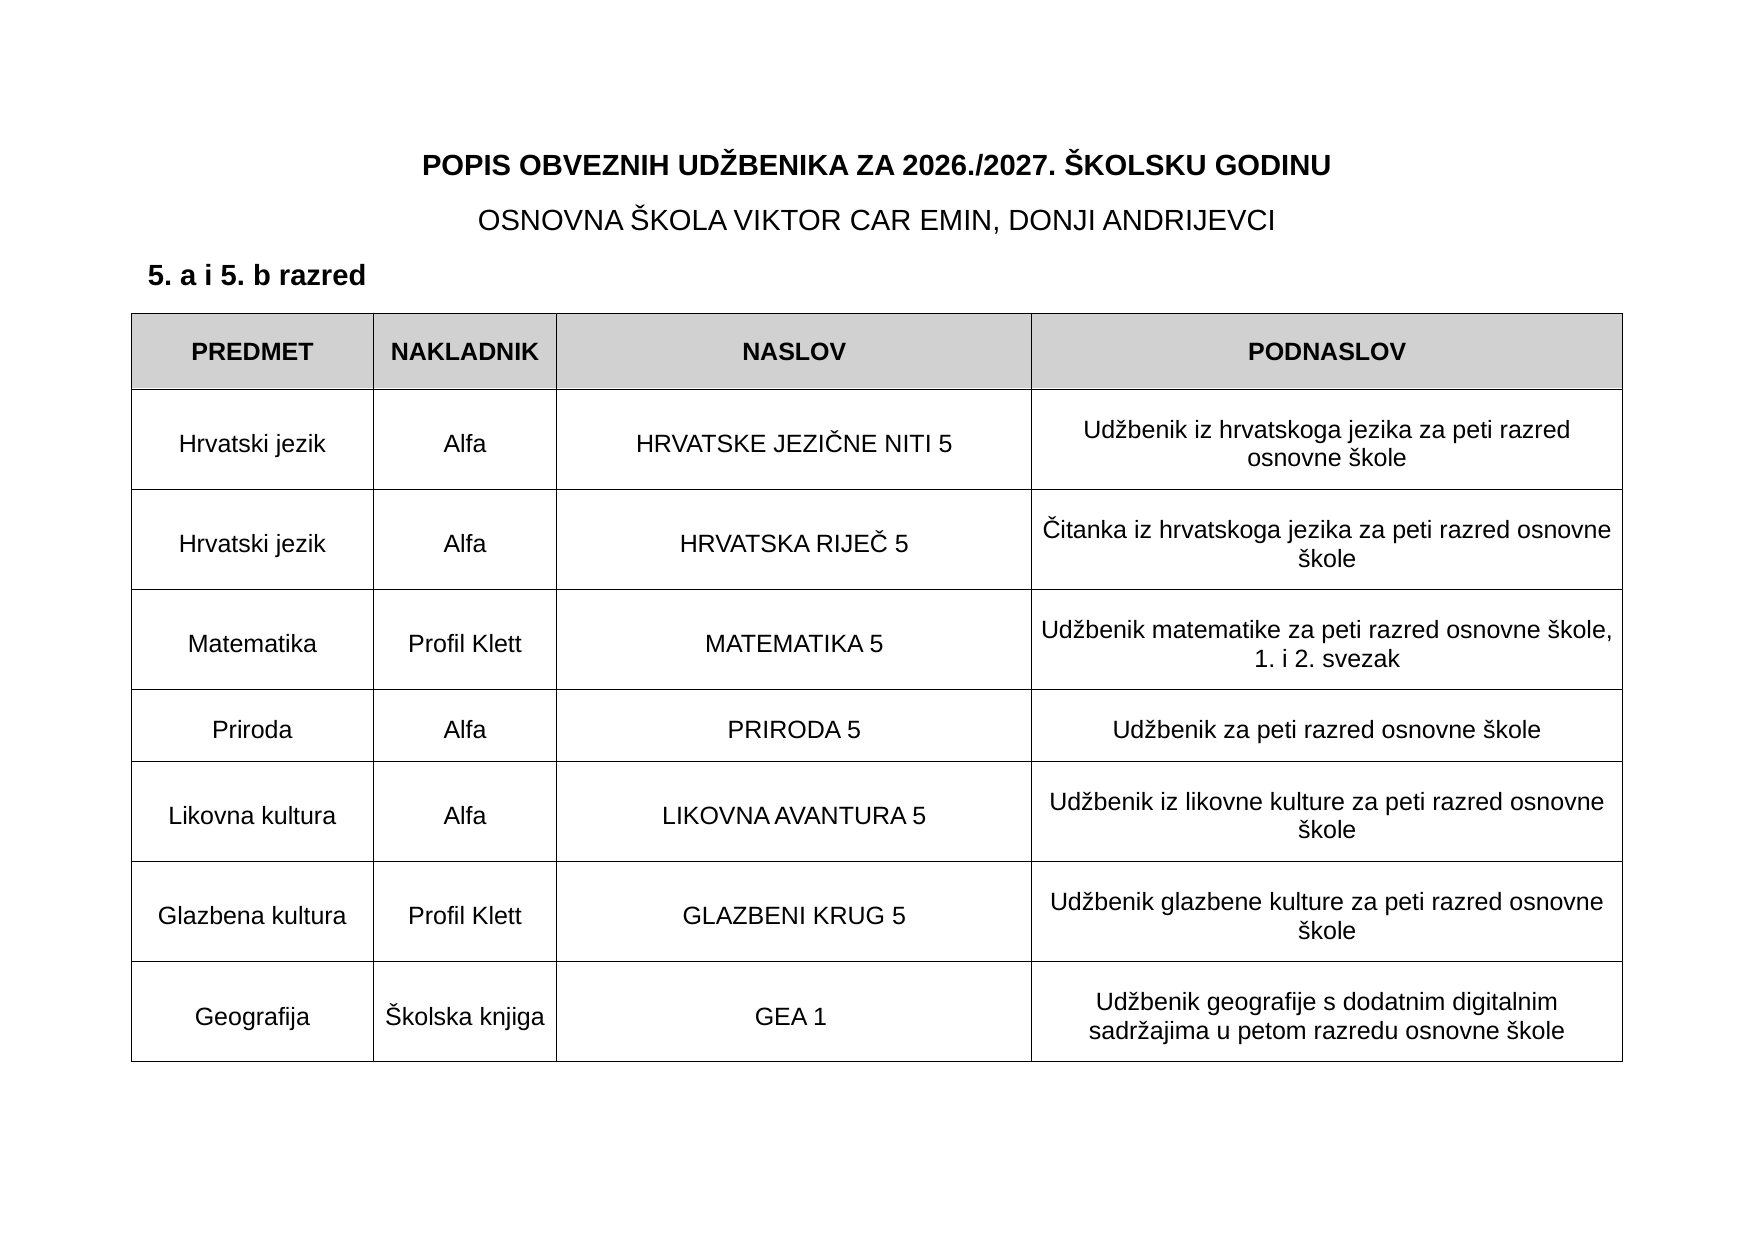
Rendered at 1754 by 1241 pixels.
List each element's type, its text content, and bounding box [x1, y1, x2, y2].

table_cell HRVATSKA RIJEČ 5 [557, 490, 1031, 589]
text POPIS OBVEZNIH UDŽBENIKA ZA 2026./2027. ŠKOLSKU GODINU [148, 148, 1606, 181]
table_header PODNASLOV [1032, 314, 1622, 388]
table_header PREDMET [132, 314, 373, 388]
table_cell Likovna kultura [132, 762, 373, 861]
table_header NASLOV [557, 314, 1031, 388]
table_cell MATEMATIKA 5 [557, 590, 1031, 689]
table_cell Školska knjiga [374, 962, 556, 1061]
table_cell Profil Klett [374, 862, 556, 961]
table_cell Hrvatski jezik [132, 490, 373, 589]
table_cell Alfa [374, 390, 556, 489]
text 5. a i 5. b razred [148, 258, 1606, 292]
table_cell LIKOVNA AVANTURA 5 [557, 762, 1031, 861]
table_cell Udžbenik glazbene kulture za peti razred osnovne škole [1032, 862, 1622, 961]
table_cell Udžbenik geografije s dodatnim digitalnim sadržajima u petom razredu osnovne škole [1032, 962, 1622, 1061]
table_header NAKLADNIK [374, 314, 556, 388]
table_cell Matematika [132, 590, 373, 689]
table_cell Hrvatski jezik [132, 390, 373, 489]
table_cell PRIRODA 5 [557, 690, 1031, 761]
table_cell Udžbenik matematike za peti razred osnovne škole, 1. i 2. svezak [1032, 590, 1622, 689]
table_cell Udžbenik iz likovne kulture za peti razred osnovne škole [1032, 762, 1622, 861]
table_cell Priroda [132, 690, 373, 761]
table_cell Udžbenik iz hrvatskoga jezika za peti razred osnovne škole [1032, 390, 1622, 489]
table_cell Alfa [374, 690, 556, 761]
table_cell Profil Klett [374, 590, 556, 689]
text OSNOVNA ŠKOLA VIKTOR CAR EMIN, DONJI ANDRIJEVCI [148, 203, 1606, 236]
table_cell GLAZBENI KRUG 5 [557, 862, 1031, 961]
table_cell Alfa [374, 490, 556, 589]
table_cell Glazbena kultura [132, 862, 373, 961]
table_cell Alfa [374, 762, 556, 861]
table_cell Udžbenik za peti razred osnovne škole [1032, 690, 1622, 761]
table_cell Čitanka iz hrvatskoga jezika za peti razred osnovne škole [1032, 490, 1622, 589]
table_cell HRVATSKE JEZIČNE NITI 5 [557, 390, 1031, 489]
table_cell Geografija [132, 962, 373, 1061]
table_cell GEA 1 [557, 962, 1031, 1061]
